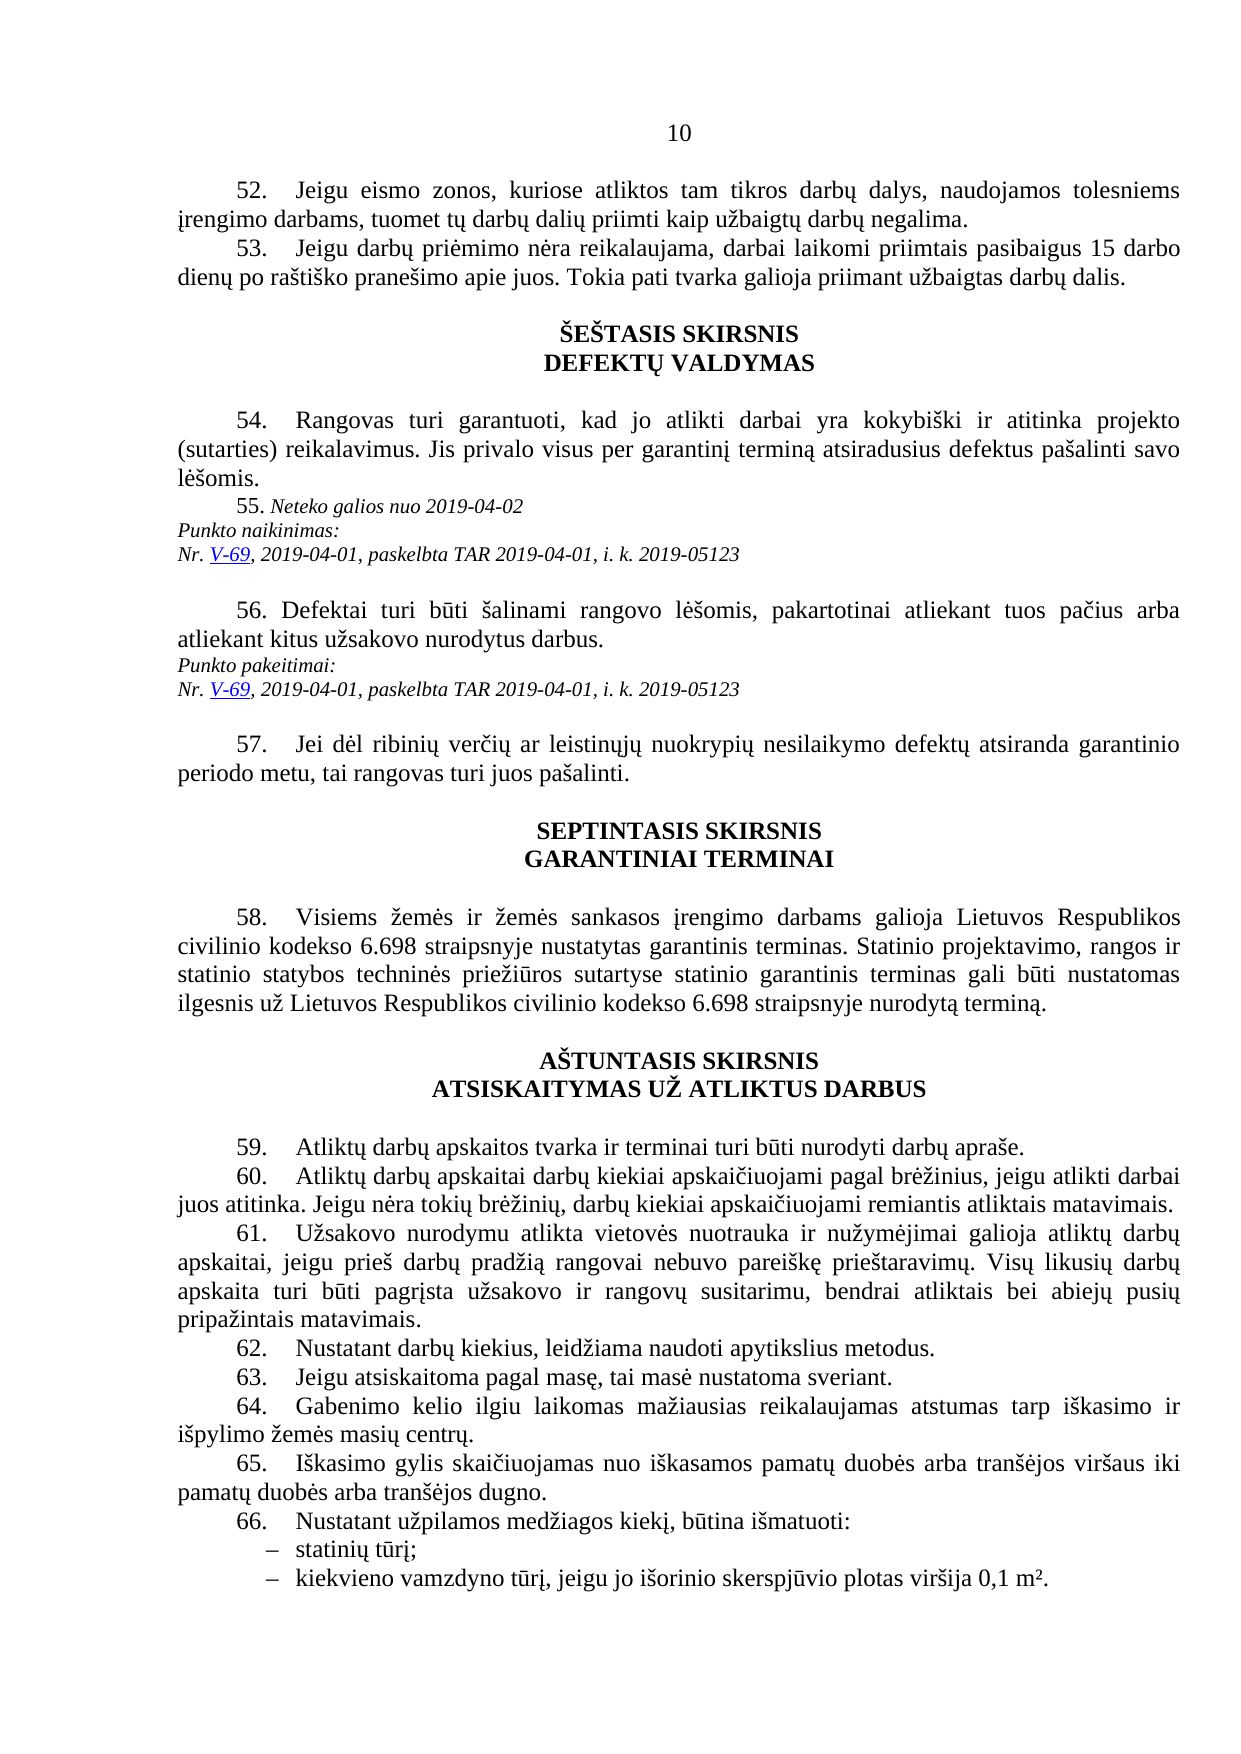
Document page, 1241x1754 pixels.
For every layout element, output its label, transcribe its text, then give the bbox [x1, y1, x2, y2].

text ŠEŠTASIS SKIRSNIS [177, 319, 1181, 348]
text 65. Iškasimo gylis skaičiuojamas nuo iškasamos pamatų duobės arba tranšėjos viršaus iki pamatų duobės arba tranšėjos dugno. [177, 1448, 1181, 1506]
text 66. Nustatant užpilamos medžiagos kiekį, būtina išmatuoti: [177, 1506, 1181, 1534]
text 64. Gabenimo kelio ilgiu laikomas mažiausias reikalaujamas atstumas tarp iškasimo ir išpylimo žemės masių centrų. [177, 1391, 1181, 1448]
text 58. Visiems žemės ir žemės sankasos įrengimo darbams galioja Lietuvos Respublikos civilinio kodekso 6.698 straipsnyje nustatytas garantinis terminas. Statinio projektavimo, rangos ir statinio statybos techninės priežiūros sutartyse statinio garantinis terminas gali būti nustatomas ilgesnis už Lietuvos Respublikos civilinio kodekso 6.698 straipsnyje nurodytą terminą. [177, 902, 1181, 1017]
text 57. Jei dėl ribinių verčių ar leistinųjų nuokrypių nesilaikymo defektų atsiranda garantinio periodo metu, tai rangovas turi juos pašalinti. [177, 729, 1181, 787]
text 61. Užsakovo nurodymu atlikta vietovės nuotrauka ir nužymėjimai galioja atliktų darbų apskaitai, jeigu prieš darbų pradžią rangovai nebuvo pareiškę prieštaravimų. Visų likusių darbų apskaita turi būti pagrįsta užsakovo ir rangovų susitarimu, bendrai atliktais bei abiejų pusių pripažintais matavimais. [177, 1218, 1181, 1333]
text 62. Nustatant darbų kiekius, leidžiama naudoti apytikslius metodus. [177, 1333, 1181, 1362]
text GARANTINIAI TERMINAI [177, 844, 1181, 873]
text 59. Atliktų darbų apskaitos tvarka ir terminai turi būti nurodyti darbų apraše. [177, 1132, 1181, 1161]
text DEFEKTŲ VALDYMAS [177, 348, 1181, 377]
text SEPTINTASIS SKIRSNIS [177, 816, 1181, 844]
text 60. Atliktų darbų apskaitai darbų kiekiai apskaičiuojami pagal brėžinius, jeigu atlikti darbai juos atitinka. Jeigu nėra tokių brėžinių, darbų kiekiai apskaičiuojami remiantis atliktais matavimais. [177, 1161, 1181, 1218]
text 52. Jeigu eismo zonos, kuriose atliktos tam tikros darbų dalys, naudojamos tolesniems įrengimo darbams, tuomet tų darbų dalių priimti kaip užbaigtų darbų negalima. [177, 176, 1181, 233]
text Punkto naikinimas: [177, 518, 1181, 542]
text – kiekvieno vamzdyno tūrį, jeigu jo išorinio skerspjūvio plotas viršija 0,1 m². [177, 1563, 1181, 1592]
text ATSISKAITYMAS UŽ ATLIKTUS DARBUS [177, 1074, 1181, 1103]
text 54. Rangovas turi garantuoti, kad jo atlikti darbai yra kokybiški ir atitinka projekto (sutarties) reikalavimus. Jis privalo visus per garantinį terminą atsiradusius defektus pašalinti savo lėšomis. [177, 406, 1181, 492]
text Nr. V-69, 2019-04-01, paskelbta TAR 2019-04-01, i. k. 2019-05123 [177, 677, 1181, 701]
text 56. Defektai turi būti šalinami rangovo lėšomis, pakartotinai atliekant tuos pačius arba atliekant kitus užsakovo nurodytus darbus. [177, 595, 1181, 653]
text 55. Neteko galios nuo 2019-04-02 [177, 492, 1181, 518]
text 63. Jeigu atsiskaitoma pagal masę, tai masė nustatoma sveriant. [177, 1362, 1181, 1391]
text Nr. V-69, 2019-04-01, paskelbta TAR 2019-04-01, i. k. 2019-05123 [177, 542, 1181, 566]
text AŠTUNTASIS SKIRSNIS [177, 1046, 1181, 1074]
text – statinių tūrį; [177, 1534, 1181, 1563]
text Punkto pakeitimai: [177, 653, 1181, 677]
text 53. Jeigu darbų priėmimo nėra reikalaujama, darbai laikomi priimtais pasibaigus 15 darbo dienų po raštiško pranešimo apie juos. Tokia pati tvarka galioja priimant užbaigtas darbų dalis. [177, 233, 1181, 291]
